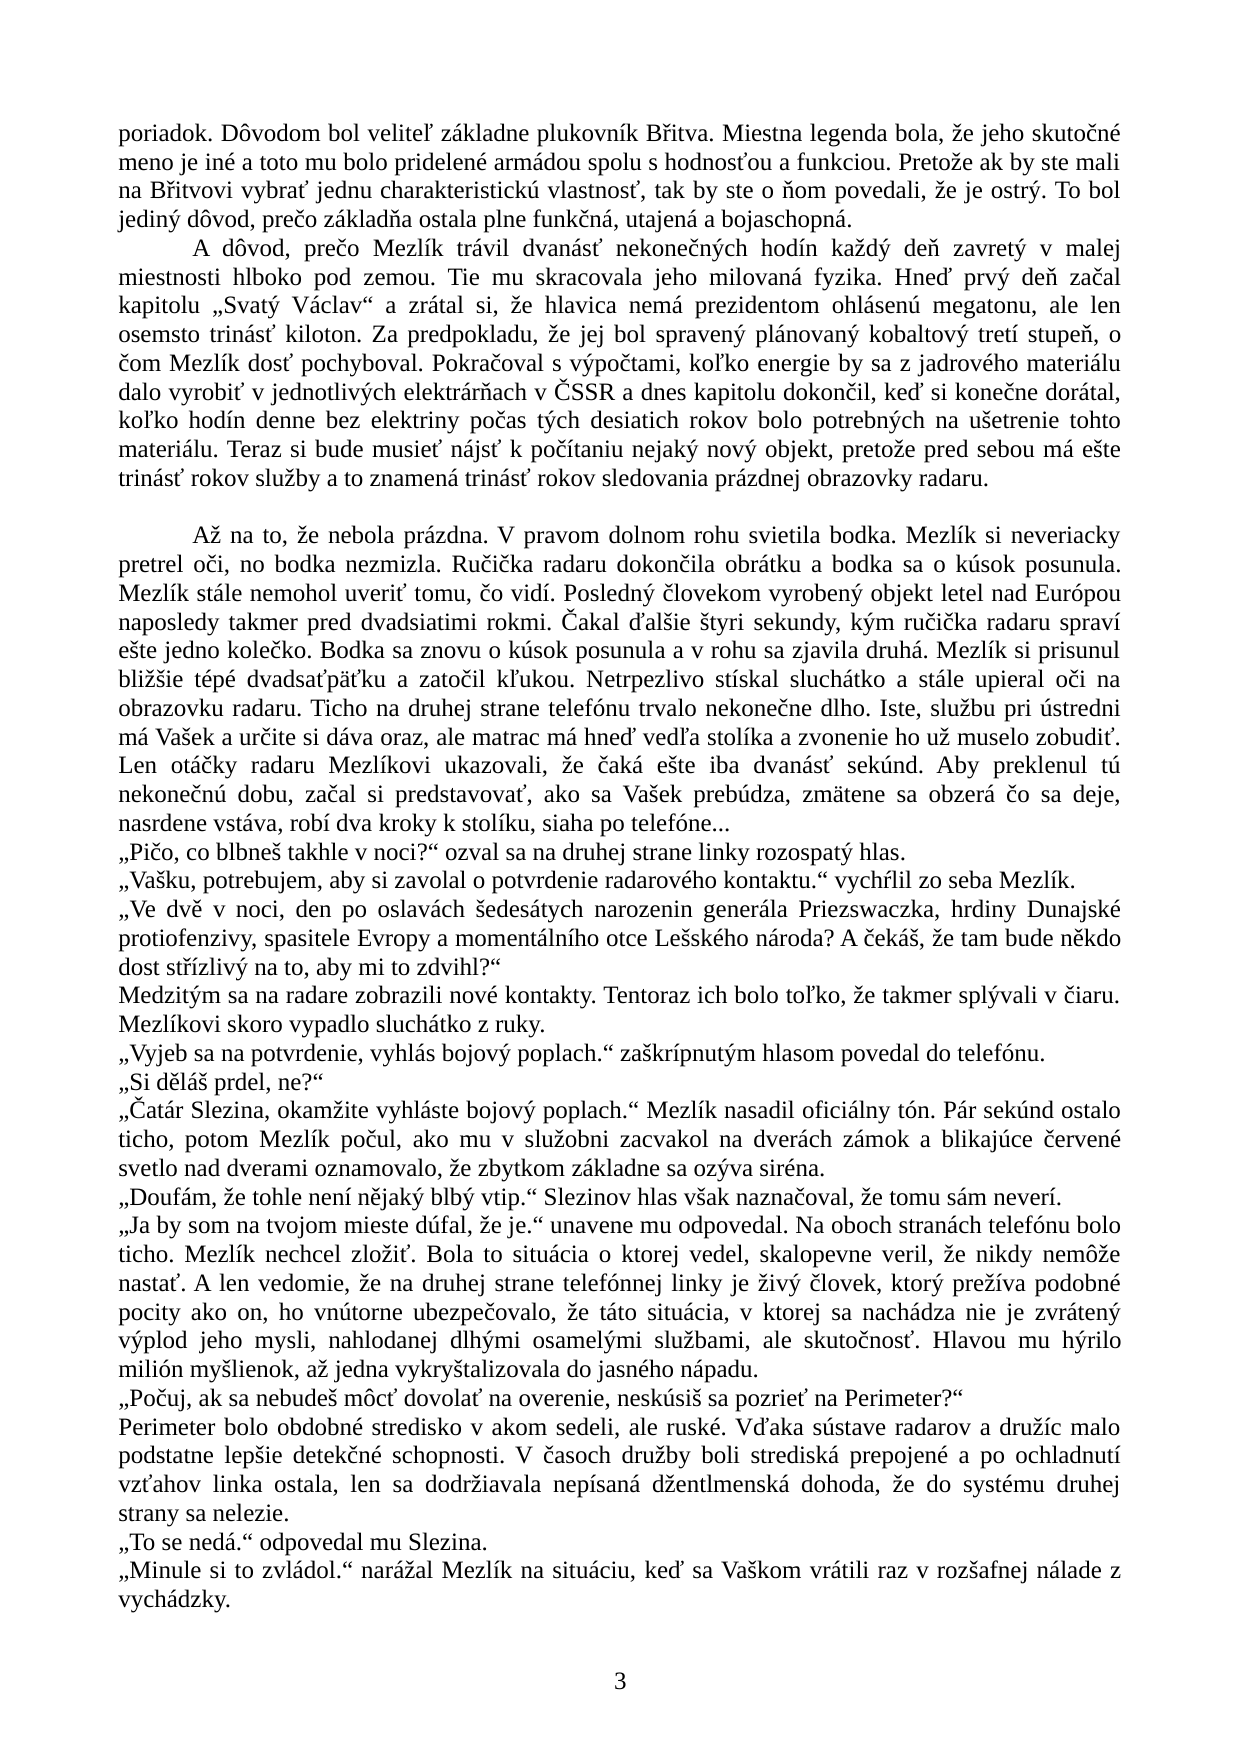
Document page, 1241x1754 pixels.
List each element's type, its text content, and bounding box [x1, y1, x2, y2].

text „Doufám, že tohle není nějaký blbý vtip.“ Slezinov hlas však naznačoval, že tomu sám neverí. [118, 1182, 1122, 1211]
text „Vyjeb sa na potvrdenie, vyhlás bojový poplach.“ zaškrípnutým hlasom povedal do telefónu. [118, 1038, 1122, 1067]
text „Pičo, co blbneš takhle v noci?“ ozval sa na druhej strane linky rozospatý hlas. [118, 837, 1122, 866]
text poriadok. Dôvodom bol veliteľ základne plukovník Břitva. Miestna legenda bola, že jeho skutočné meno je iné a toto mu bolo pridelené armádou spolu s hodnosťou a funkciou. Pretože ak by ste mali na Břitvovi vybrať jednu charakteristickú vlastnosť, tak by ste o ňom povedali, že je ostrý. To bol jediný dôvod, prečo základňa ostala plne funkčná, utajená a bojaschopná. [118, 118, 1122, 233]
text „To se nedá.“ odpovedal mu Slezina. [118, 1527, 1122, 1556]
text „Ve dvě v noci, den po oslavách šedesátych narozenin generála Priezswaczka, hrdiny Dunajské protiofenzivy, spasitele Evropy a momentálního otce Lešského národa? A čekáš, že tam bude někdo dost střízlivý na to, aby mi to zdvihl?“ [118, 894, 1122, 981]
text „Vašku, potrebujem, aby si zavolal o potvrdenie radarového kontaktu.“ vychŕlil zo seba Mezlík. [118, 866, 1122, 894]
text Až na to, že nebola prázdna. V pravom dolnom rohu svietila bodka. Mezlík si neveriacky pretrel oči, no bodka nezmizla. Ručička radaru dokončila obrátku a bodka sa o kúsok posunula. Mezlík stále nemohol uveriť tomu, čo vidí. Posledný človekom vyrobený objekt letel nad Európou naposledy takmer pred dvadsiatimi rokmi. Čakal ďalšie štyri sekundy, kým ručička radaru spraví ešte jedno kolečko. Bodka sa znovu o kúsok posunula a v rohu sa zjavila druhá. Mezlík si prisunul bližšie tépé dvadsaťpäťku a zatočil kľukou. Netrpezlivo stískal sluchátko a stále upieral oči na obrazovku radaru. Ticho na druhej strane telefónu trvalo nekonečne dlho. Iste, službu pri ústredni má Vašek a určite si dáva oraz, ale matrac má hneď vedľa stolíka a zvonenie ho už muselo zobudiť. Len otáčky radaru Mezlíkovi ukazovali, že čaká ešte iba dvanásť sekúnd. Aby preklenul tú nekonečnú dobu, začal si predstavovať, ako sa Vašek prebúdza, zmätene sa obzerá čo sa deje, nasrdene vstáva, robí dva kroky k stolíku, siaha po telefóne... [118, 521, 1122, 837]
text „Ja by som na tvojom mieste dúfal, že je.“ unavene mu odpovedal. Na oboch stranách telefónu bolo ticho. Mezlík nechcel zložiť. Bola to situácia o ktorej vedel, skalopevne veril, že nikdy nemôže nastať. A len vedomie, že na druhej strane telefónnej linky je živý človek, ktorý prežíva podobné pocity ako on, ho vnútorne ubezpečovalo, že táto situácia, v ktorej sa nachádza nie je zvrátený výplod jeho mysli, nahlodanej dlhými osamelými službami, ale skutočnosť. Hlavou mu hýrilo milión myšlienok, až jedna vykryštalizovala do jasného nápadu. [118, 1211, 1122, 1383]
text „Počuj, ak sa nebudeš môcť dovolať na overenie, neskúsiš sa pozrieť na Perimeter?“ [118, 1383, 1122, 1412]
text „Čatár Slezina, okamžite vyhláste bojový poplach.“ Mezlík nasadil oficiálny tón. Pár sekúnd ostalo ticho, potom Mezlík počul, ako mu v služobni zacvakol na dverách zámok a blikajúce červené svetlo nad dverami oznamovalo, že zbytkom základne sa ozýva siréna. [118, 1096, 1122, 1182]
text Perimeter bolo obdobné stredisko v akom sedeli, ale ruské. Vďaka sústave radarov a družíc malo podstatne lepšie detekčné schopnosti. V časoch družby boli strediská prepojené a po ochladnutí vzťahov linka ostala, len sa dodržiavala nepísaná džentlmenská dohoda, že do systému druhej strany sa nelezie. [118, 1412, 1122, 1527]
text „Si děláš prdel, ne?“ [118, 1067, 1122, 1096]
text Medzitým sa na radare zobrazili nové kontakty. Tentoraz ich bolo toľko, že takmer splývali v čiaru. Mezlíkovi skoro vypadlo sluchátko z ruky. [118, 981, 1122, 1038]
text „Minule si to zvládol.“ narážal Mezlík na situáciu, keď sa Vaškom vrátili raz v rozšafnej nálade z vychádzky. [118, 1556, 1122, 1613]
text A dôvod, prečo Mezlík trávil dvanásť nekonečných hodín každý deň zavretý v malej miestnosti hlboko pod zemou. Tie mu skracovala jeho milovaná fyzika. Hneď prvý deň začal kapitolu „Svatý Václav“ a zrátal si, že hlavica nemá prezidentom ohlásenú megatonu, ale len osemsto trinásť kiloton. Za predpokladu, že jej bol spravený plánovaný kobaltový tretí stupeň, o čom Mezlík dosť pochyboval. Pokračoval s výpočtami, koľko energie by sa z jadrového materiálu dalo vyrobiť v jednotlivých elektrárňach v ČSSR a dnes kapitolu dokončil, keď si konečne dorátal, koľko hodín denne bez elektriny počas tých desiatich rokov bolo potrebných na ušetrenie tohto materiálu. Teraz si bude musieť nájsť k počítaniu nejaký nový objekt, pretože pred sebou má ešte trinásť rokov služby a to znamená trinásť rokov sledovania prázdnej obrazovky radaru. [118, 233, 1122, 492]
